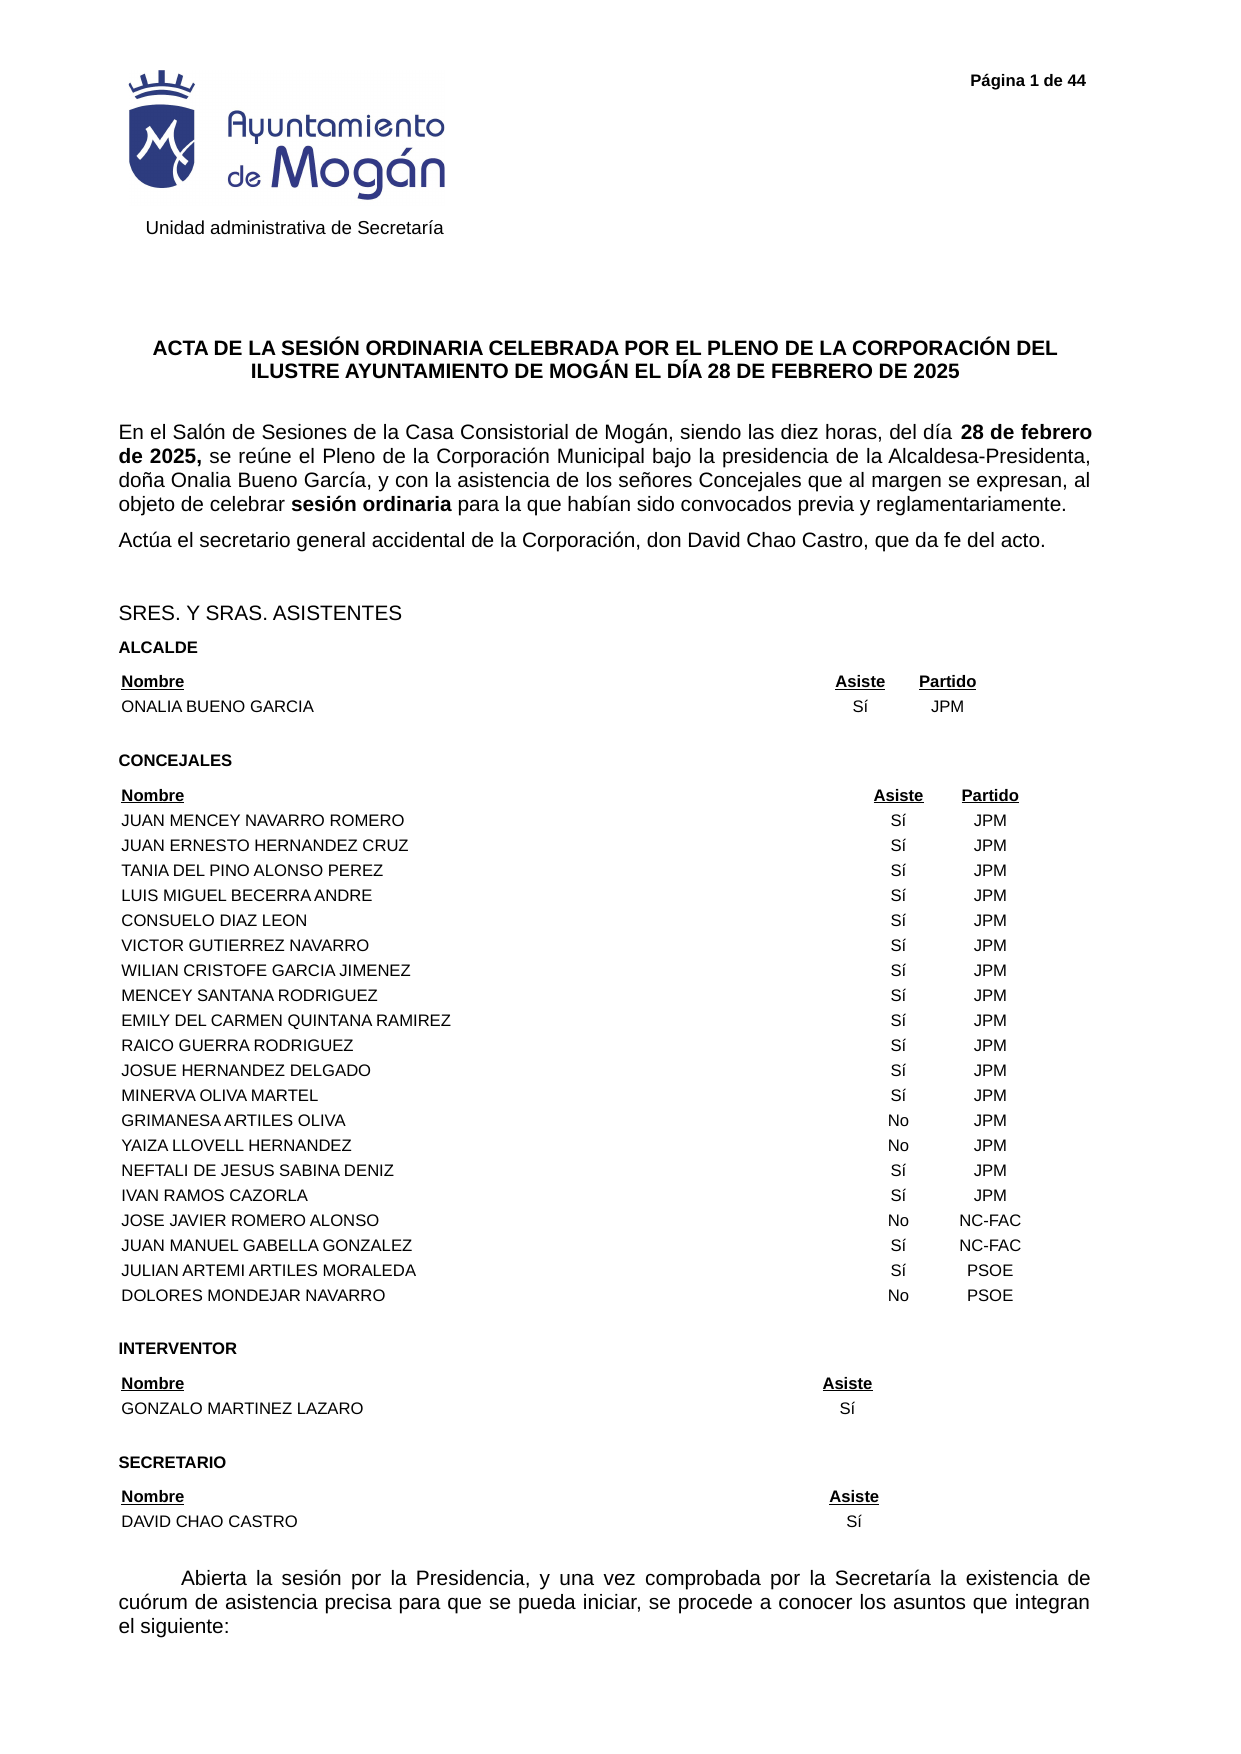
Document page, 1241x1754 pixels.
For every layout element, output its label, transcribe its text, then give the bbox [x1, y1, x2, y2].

table_cell Sí [853, 958, 944, 982]
table_header Partido [897, 1484, 984, 1509]
table_cell Sí [853, 1008, 944, 1032]
table_cell JUAN MENCEY NAVARRO ROMERO [118, 808, 852, 832]
table_cell JPM [904, 694, 991, 719]
table_cell EMILY DEL CARMEN QUINTANA RAMIREZ [118, 1008, 852, 1032]
table_cell Sí [853, 858, 944, 882]
table_cell No [853, 1108, 944, 1132]
table_header Nombre [118, 783, 852, 807]
table_cell JPM [944, 1083, 1036, 1107]
table_cell JOSE JAVIER ROMERO ALONSO [118, 1208, 852, 1232]
table_cell PSOE [944, 1283, 1036, 1307]
table_cell Sí [853, 983, 944, 1007]
table_header Asiste [804, 1371, 890, 1396]
table_cell CONSUELO DIAZ LEON [118, 908, 852, 932]
table_cell JPM [944, 983, 1036, 1007]
table_cell Sí [853, 933, 944, 957]
table_cell MINERVA OLIVA MARTEL [118, 1083, 852, 1107]
table_cell GONZALO MARTINEZ LAZARO [118, 1396, 804, 1421]
table_cell Sí [817, 694, 904, 719]
table_cell NEFTALI DE JESUS SABINA DENIZ [118, 1158, 852, 1182]
table_cell No [853, 1133, 944, 1157]
table_cell MENCEY SANTANA RODRIGUEZ [118, 983, 852, 1007]
table_cell YAIZA LLOVELL HERNANDEZ [118, 1133, 852, 1157]
table_cell GRIMANESA ARTILES OLIVA [118, 1108, 852, 1132]
text CONCEJALES [118, 751, 1092, 770]
table_cell JULIAN ARTEMI ARTILES MORALEDA [118, 1258, 852, 1282]
table_cell Sí [804, 1396, 890, 1421]
table_cell Sí [853, 1158, 944, 1182]
table_cell JUAN MANUEL GABELLA GONZALEZ [118, 1233, 852, 1257]
table_cell JPM [944, 1158, 1036, 1182]
text SRES. Y SRAS. ASISTENTES [118, 601, 1092, 625]
table_cell JUAN ERNESTO HERNANDEZ CRUZ [118, 833, 852, 857]
table_cell TANIA DEL PINO ALONSO PEREZ [118, 858, 852, 882]
table_cell NC-FAC [944, 1233, 1036, 1257]
table_cell PSOE [944, 1258, 1036, 1282]
text En el Salón de Sesiones de la Casa Consistorial de Mogán, siendo las diez horas, del día 28 de febrero de 2025, se reúne el Pleno de la Corporación Municipal bajo la presidencia de la Alcaldesa-Presidenta, doña Onalia Bueno García, y con la asistencia de los señores Concejales que al margen se expresan, al objeto de celebrar sesión ordinaria para la que habían sido convocados previa y reglamentariamente. [118, 396, 1092, 516]
table_cell JPM [944, 933, 1036, 957]
table_cell Sí [853, 908, 944, 932]
table_cell DAVID CHAO CASTRO [118, 1509, 811, 1534]
table_cell JPM [944, 1183, 1036, 1207]
table_cell JPM [944, 883, 1036, 907]
table_cell Sí [853, 1233, 944, 1257]
table_cell JPM [944, 858, 1036, 882]
table_header Nombre [118, 1484, 811, 1509]
table_cell Sí [853, 1083, 944, 1107]
table_cell NC-FAC [944, 1208, 1036, 1232]
table_cell LUIS MIGUEL BECERRA ANDRE [118, 883, 852, 907]
text ACTA DE LA SESIÓN ORDINARIA CELEBRADA POR EL PLENO DE LA CORPORACIÓN DEL ILUSTRE AYUNTAMIENTO DE MOGÁN EL DÍA 28 DE FEBRERO DE 2025 [118, 335, 1092, 383]
table_header Asiste [853, 783, 944, 807]
text INTERVENTOR [118, 1339, 1092, 1358]
table_cell No [853, 1283, 944, 1307]
text SECRETARIO [118, 1452, 1092, 1472]
text Actúa el secretario general accidental de la Corporación, don David Chao Castro, que da fe del acto. [118, 528, 1092, 552]
table_cell WILIAN CRISTOFE GARCIA JIMENEZ [118, 958, 852, 982]
table_cell JPM [944, 1008, 1036, 1032]
table_cell . [897, 1509, 984, 1534]
table_cell JPM [944, 1108, 1036, 1132]
picture [128, 70, 445, 206]
table_cell IVAN RAMOS CAZORLA [118, 1183, 852, 1207]
table_header Nombre [118, 669, 817, 694]
table_cell JPM [944, 1133, 1036, 1157]
table_cell RAICO GUERRA RODRIGUEZ [118, 1033, 852, 1057]
table_cell JPM [944, 1033, 1036, 1057]
table_header Asiste [811, 1484, 897, 1509]
table_cell JPM [944, 958, 1036, 982]
table_cell JPM [944, 833, 1036, 857]
table_cell Sí [811, 1509, 897, 1534]
table_header Nombre [118, 1371, 804, 1396]
table_cell JPM [944, 1058, 1036, 1082]
table_cell No [853, 1208, 944, 1232]
table_cell VICTOR GUTIERREZ NAVARRO [118, 933, 852, 957]
table_header Partido [904, 669, 991, 694]
table_cell Sí [853, 883, 944, 907]
table_cell JOSUE HERNANDEZ DELGADO [118, 1058, 852, 1082]
table_cell DOLORES MONDEJAR NAVARRO [118, 1283, 852, 1307]
table_cell Sí [853, 1058, 944, 1082]
table_cell Sí [853, 1258, 944, 1282]
table_cell Sí [853, 1033, 944, 1057]
text Abierta la sesión por la Presidencia, y una vez comprobada por la Secretaría la existencia de cuórum de asistencia precisa para que se pueda iniciar, se procede a conocer los asuntos que integran el siguiente: [118, 1566, 1092, 1638]
table_header Partido [890, 1371, 976, 1396]
text ALCALDE [118, 637, 1092, 657]
table_header Partido [944, 783, 1036, 807]
table_cell Sí [853, 808, 944, 832]
table_cell Sí [853, 833, 944, 857]
table_cell Sí [853, 1183, 944, 1207]
table_cell JPM [944, 908, 1036, 932]
table_cell [890, 1396, 976, 1421]
table_header Asiste [817, 669, 904, 694]
table_cell ONALIA BUENO GARCIA [118, 694, 817, 719]
table_cell JPM [944, 808, 1036, 832]
